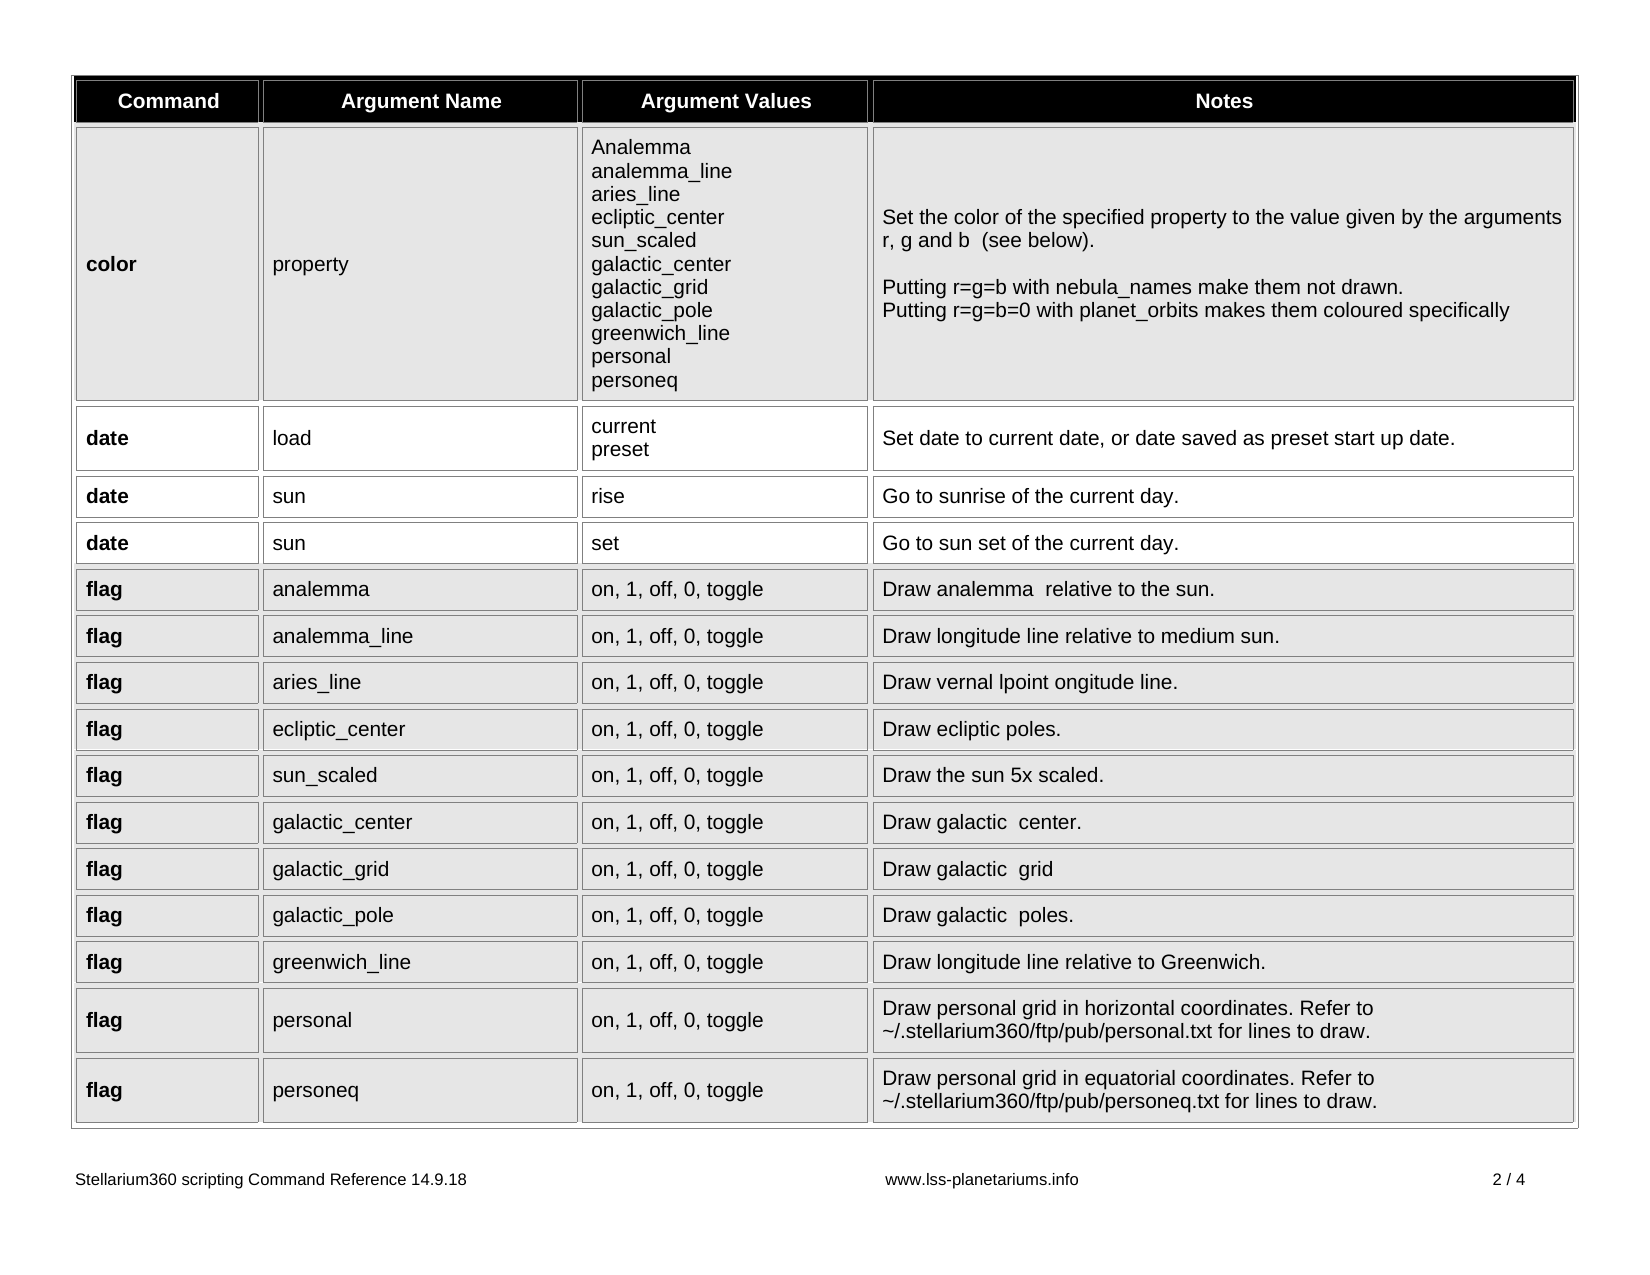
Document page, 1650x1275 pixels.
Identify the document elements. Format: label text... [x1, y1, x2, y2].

table_cell flag [74, 843, 260, 889]
table_cell analemma [260, 563, 579, 610]
table_cell flag [74, 703, 260, 749]
table_cell Analemma analemma_line aries_line ecliptic_center sun_scaled galactic_center galactic_grid galactic_pole greenwich_line personal personeq [579, 122, 870, 400]
table_cell date [74, 470, 260, 517]
table_cell Set date to current date, or date saved as preset start up date. [870, 400, 1576, 470]
table_cell Draw longitude line relative to medium sun. [870, 610, 1576, 656]
table_header Argument Name [260, 76, 579, 122]
table_cell flag [74, 796, 260, 843]
table_cell on, 1, off, 0, toggle [579, 1052, 870, 1122]
table_cell personal [260, 983, 579, 1052]
table_cell date [74, 400, 260, 470]
table_cell Draw the sun 5x scaled. [870, 750, 1576, 796]
table_cell greenwich_line [260, 936, 579, 982]
table_cell flag [74, 936, 260, 982]
table_cell property [260, 122, 579, 400]
table_cell flag [74, 750, 260, 796]
table_cell Draw galactic poles. [870, 889, 1576, 936]
table_cell load [260, 400, 579, 470]
table_cell date [74, 517, 260, 563]
table_cell Draw galactic center. [870, 796, 1576, 843]
table_cell sun [260, 470, 579, 517]
table_cell on, 1, off, 0, toggle [579, 703, 870, 749]
table_cell current preset [579, 400, 870, 470]
table_header Command [74, 76, 260, 122]
table_cell on, 1, off, 0, toggle [579, 610, 870, 656]
table_cell on, 1, off, 0, toggle [579, 936, 870, 982]
table_cell flag [74, 1052, 260, 1122]
table_cell Set the color of the specified property to the value given by the arguments r, g and b (see below). Putting r=g=b with nebula_names make them not drawn. Putting r=g=b=0 with planet_orbits makes them coloured specifically [870, 122, 1576, 400]
table_cell Go to sunrise of the current day. [870, 470, 1576, 517]
table_cell Draw vernal lpoint ongitude line. [870, 656, 1576, 703]
table_cell on, 1, off, 0, toggle [579, 563, 870, 610]
table_cell on, 1, off, 0, toggle [579, 983, 870, 1052]
table_cell aries_line [260, 656, 579, 703]
table_cell Draw analemma relative to the sun. [870, 563, 1576, 610]
table_cell galactic_pole [260, 889, 579, 936]
table_cell Go to sun set of the current day. [870, 517, 1576, 563]
table_cell sun [260, 517, 579, 563]
table_cell personeq [260, 1052, 579, 1122]
table_cell on, 1, off, 0, toggle [579, 656, 870, 703]
table_cell flag [74, 656, 260, 703]
table_cell Draw galactic grid [870, 843, 1576, 889]
table_cell ecliptic_center [260, 703, 579, 749]
table_cell on, 1, off, 0, toggle [579, 843, 870, 889]
table_cell flag [74, 610, 260, 656]
table_cell Draw ecliptic poles. [870, 703, 1576, 749]
table_cell on, 1, off, 0, toggle [579, 796, 870, 843]
table_cell flag [74, 983, 260, 1052]
table_cell Draw longitude line relative to Greenwich. [870, 936, 1576, 982]
table_cell rise [579, 470, 870, 517]
table_cell flag [74, 889, 260, 936]
table_cell analemma_line [260, 610, 579, 656]
table_cell on, 1, off, 0, toggle [579, 750, 870, 796]
table_cell galactic_center [260, 796, 579, 843]
table_cell set [579, 517, 870, 563]
table_header Notes [870, 76, 1576, 122]
table_header Argument Values [579, 76, 870, 122]
table_cell color [74, 122, 260, 400]
table_cell sun_scaled [260, 750, 579, 796]
table_cell flag [74, 563, 260, 610]
table_cell galactic_grid [260, 843, 579, 889]
table_cell Draw personal grid in horizontal coordinates. Refer to ~/.stellarium360/ftp/pub/personal.txt for lines to draw. [870, 983, 1576, 1052]
table_cell Draw personal grid in equatorial coordinates. Refer to ~/.stellarium360/ftp/pub/personeq.txt for lines to draw. [870, 1052, 1576, 1122]
table_cell on, 1, off, 0, toggle [579, 889, 870, 936]
